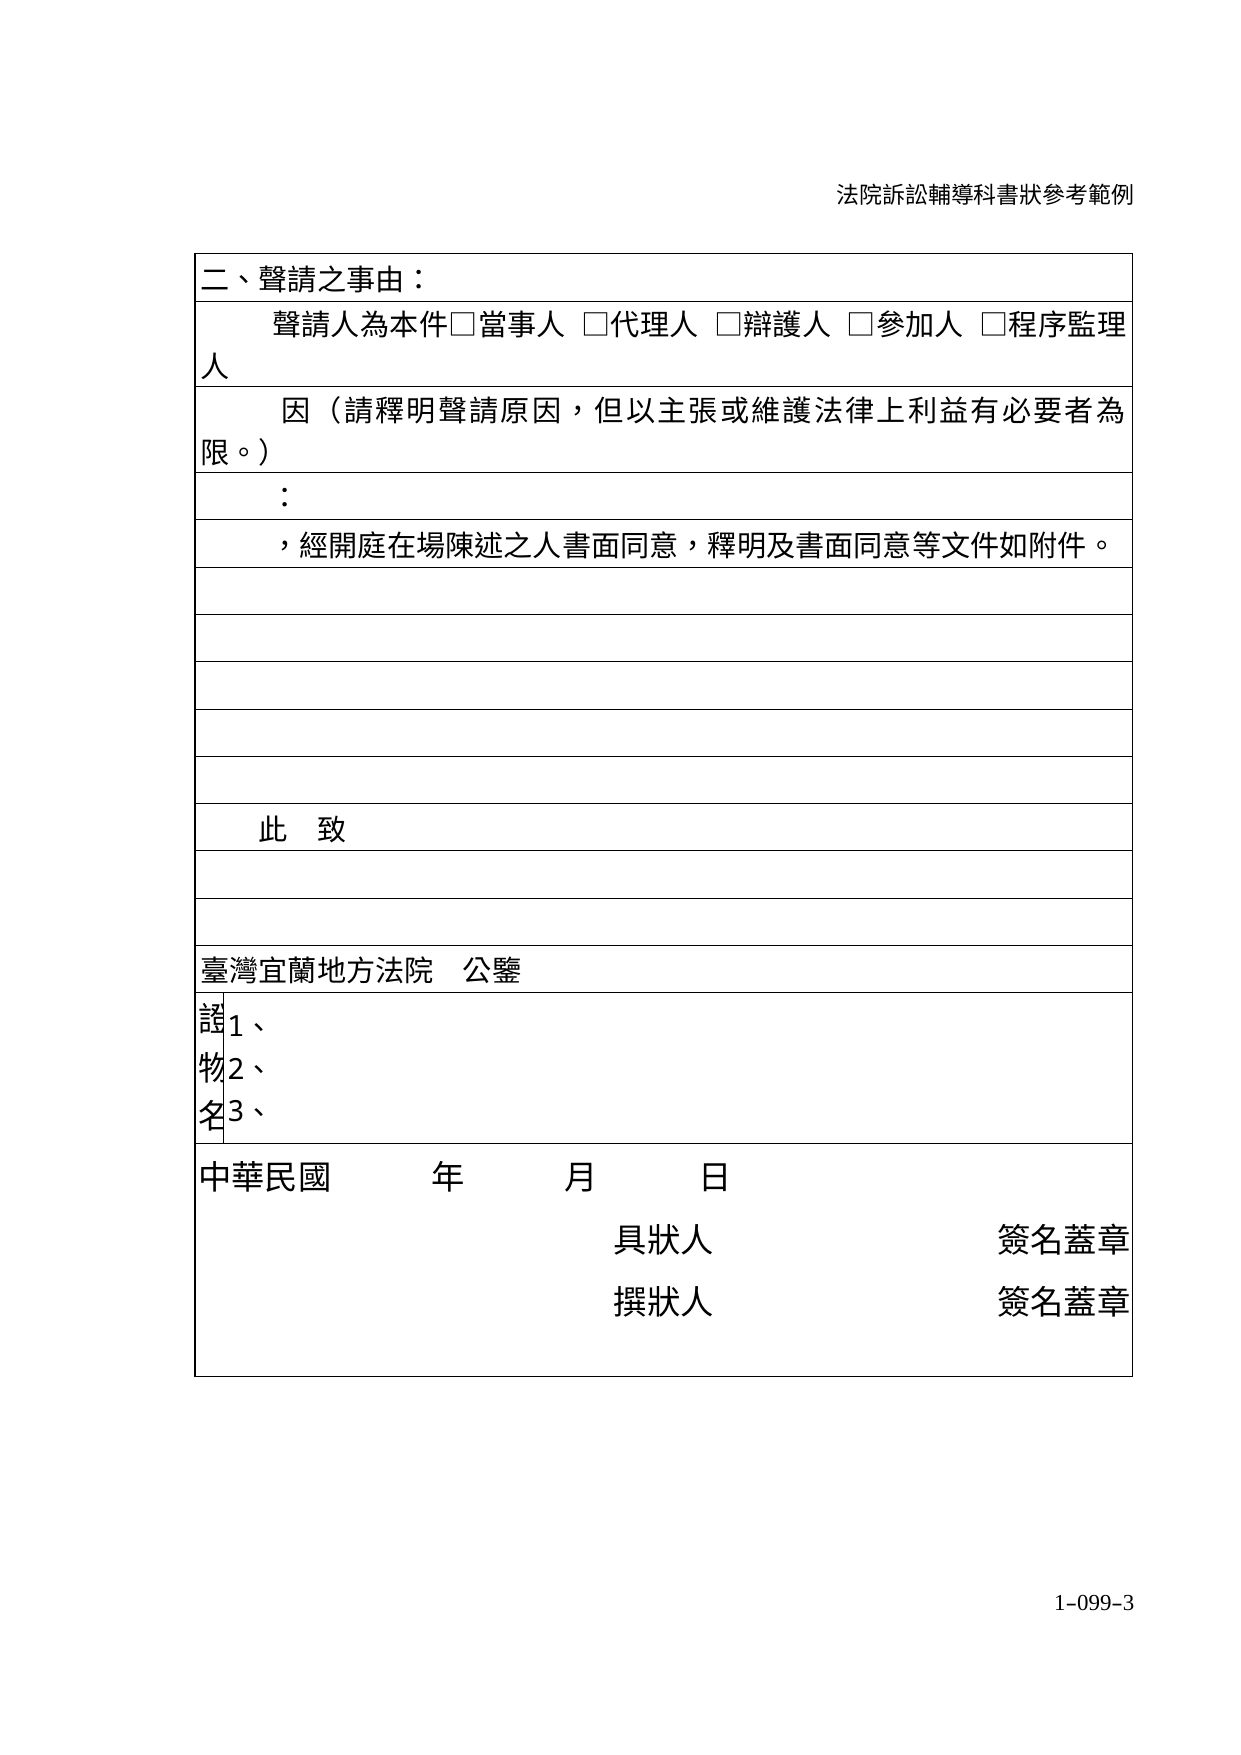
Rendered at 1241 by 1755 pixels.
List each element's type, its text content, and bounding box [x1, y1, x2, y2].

table_cell [196, 568, 1132, 614]
table_cell 聲請人為本件□當事人 □代理人 □辯護人 □參加人 □程序監理人 [196, 302, 1132, 386]
table_cell [196, 757, 1132, 803]
table_cell [196, 615, 1132, 661]
table_cell 二、聲請之事由： [196, 254, 1132, 301]
table_cell 證物名稱 及件數 [196, 993, 223, 1143]
table_cell 1、 2、 3、 [224, 993, 1132, 1143]
table_cell 臺灣宜蘭地方法院 公鑒 [196, 946, 1132, 992]
table_cell 此 致 [196, 804, 1132, 850]
table_cell 中華民國 年 月 日 具狀人 簽名蓋章 撰狀人 簽名蓋章 [196, 1144, 1132, 1376]
table_cell 因（請釋明聲請原因，但以主張或維護法律上利益有必要者為限。） [196, 387, 1132, 472]
table_cell [196, 662, 1132, 708]
table_cell [196, 899, 1132, 945]
table_cell ： [196, 473, 1132, 519]
table_cell ，經開庭在場陳述之人書面同意，釋明及書面同意等文件如附件。 [196, 520, 1132, 567]
table_cell [196, 851, 1132, 898]
table_cell [196, 710, 1132, 756]
